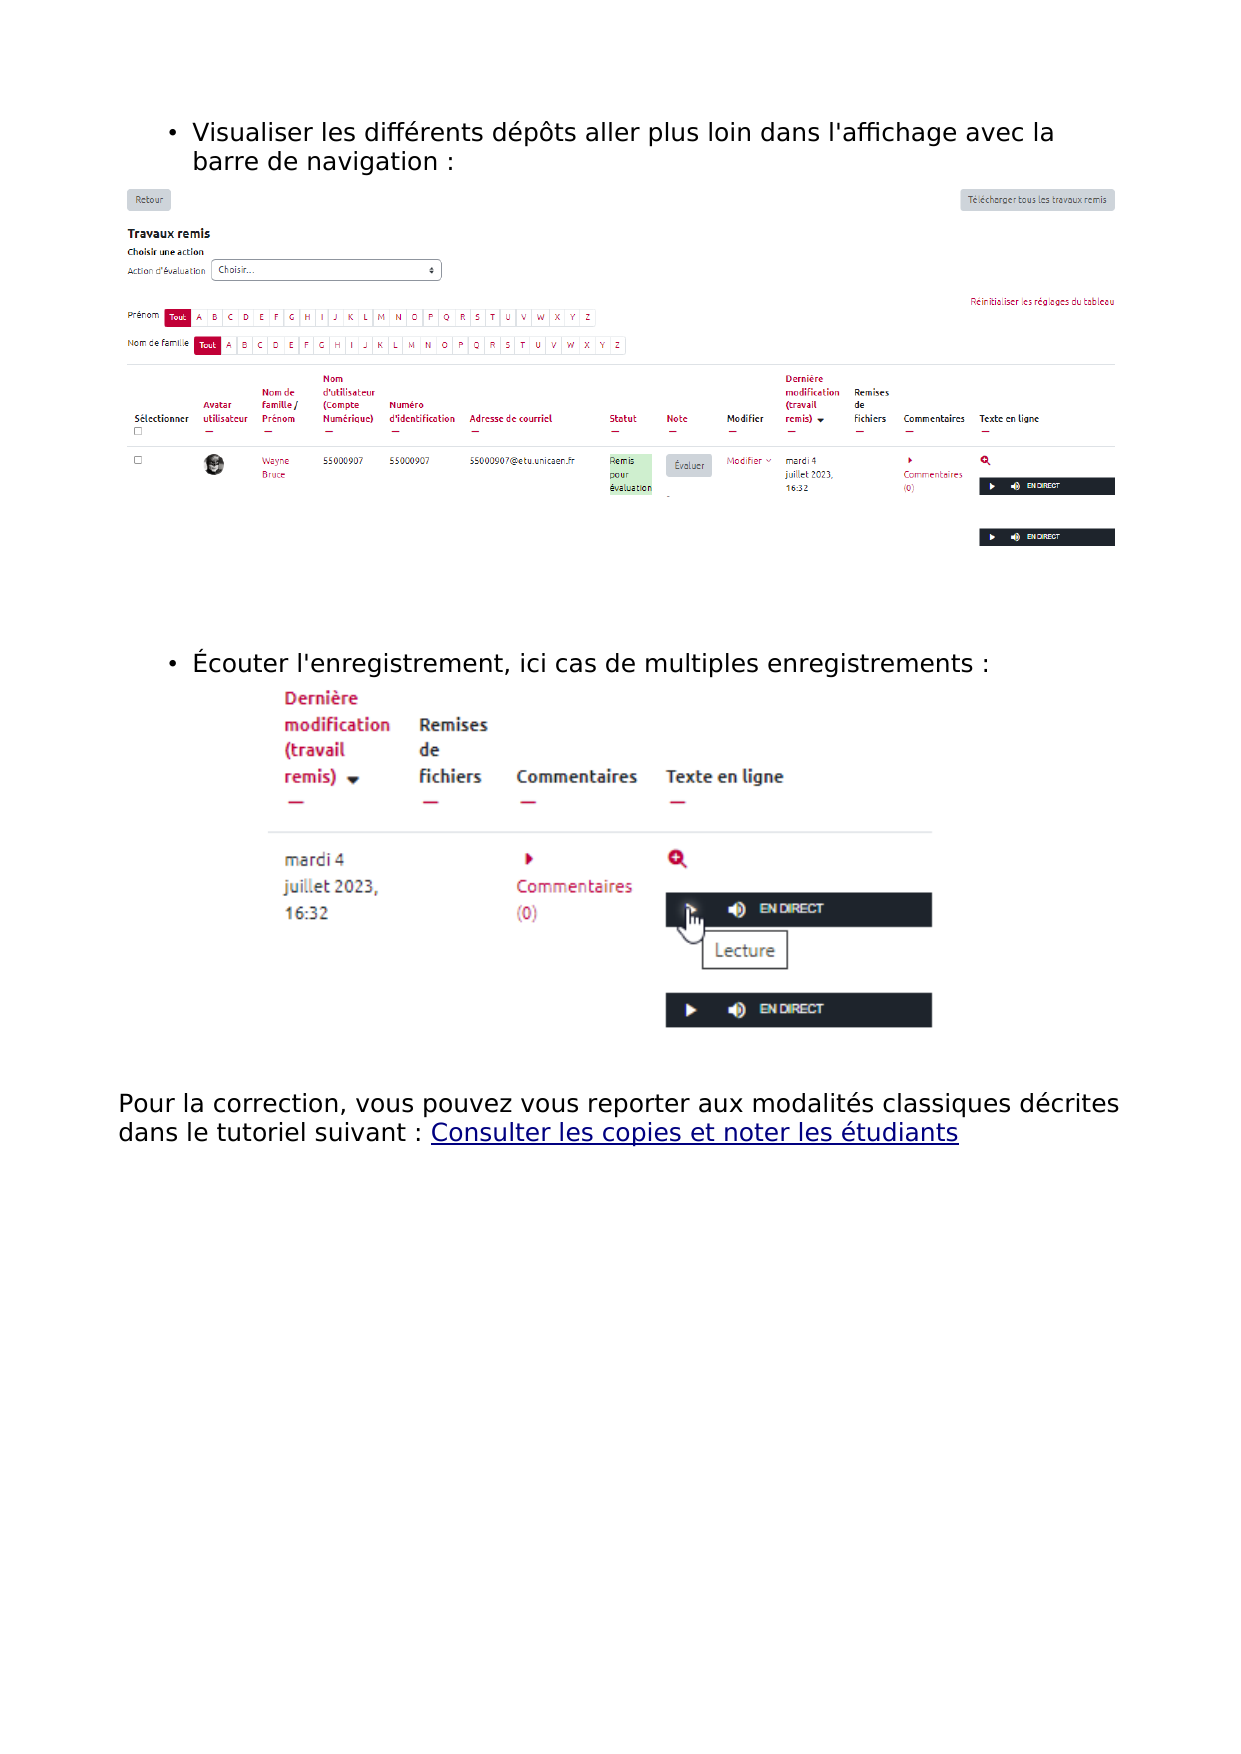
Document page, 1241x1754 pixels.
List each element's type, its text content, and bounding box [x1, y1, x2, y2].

picture [267, 678, 973, 1048]
list Visualiser les différents dépôts aller plus loin dans l'affichage avec la barre de navigation : [177, 118, 1122, 176]
picture [118, 176, 1123, 579]
list Écouter l'enregistrement, ici cas de multiples enregistrements : [177, 649, 1122, 679]
text Pour la correction, vous pouvez vous reporter aux modalités classiques décrites dans le tutoriel suivant : Consulter les copies et noter les étudiants [118, 1089, 1122, 1147]
